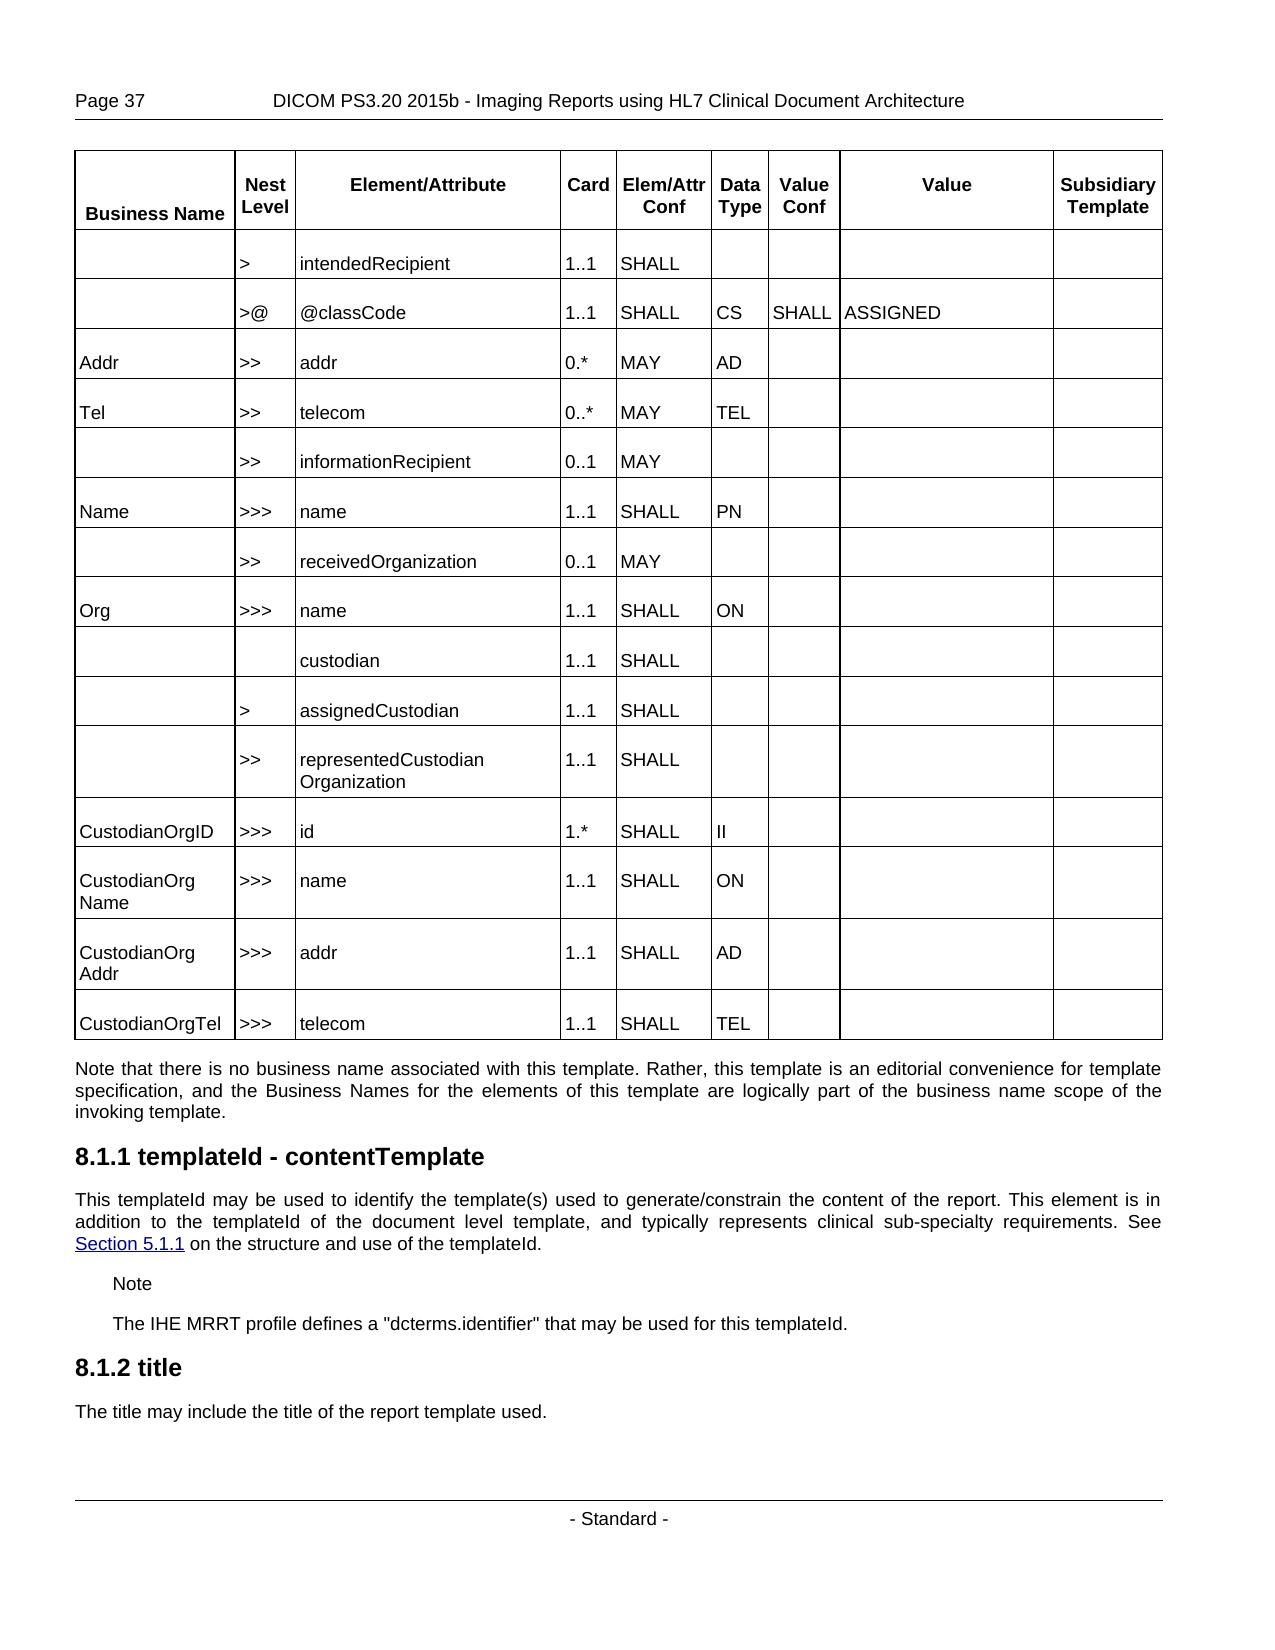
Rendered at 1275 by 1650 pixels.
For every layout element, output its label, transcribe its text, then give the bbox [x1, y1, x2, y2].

table_cell [841, 478, 1053, 527]
table_cell Custodian​Org​Tel [76, 990, 234, 1038]
table_cell [841, 677, 1053, 725]
text 8.1.1 templateId - contentTemplate [75, 1142, 1162, 1170]
table_cell [769, 230, 839, 278]
table_cell custodian [296, 627, 560, 676]
table_cell SHALL [617, 726, 711, 797]
table_cell [769, 478, 839, 527]
table_cell 1..1 [561, 677, 616, 725]
table_cell >>> [236, 847, 295, 917]
table_cell >> [236, 726, 295, 797]
table_cell [712, 528, 768, 576]
table_cell [712, 677, 768, 725]
table_cell SHALL [617, 478, 711, 527]
table_cell 1..1 [561, 919, 616, 989]
table_cell 1..1 [561, 230, 616, 278]
table_header Business Name [76, 151, 234, 228]
table_cell MAY [617, 329, 711, 377]
table_cell TEL [712, 379, 768, 427]
table_cell SHALL [617, 677, 711, 725]
table_cell 0..1 [561, 428, 616, 477]
table_cell 1..1 [561, 726, 616, 797]
table_cell MAY [617, 428, 711, 477]
table_cell 1..1 [561, 627, 616, 676]
table_cell Custodian​Org​Name [76, 847, 234, 917]
table_cell SHALL [617, 279, 711, 328]
table_cell [712, 726, 768, 797]
table_cell [1054, 528, 1162, 576]
table_cell [712, 230, 768, 278]
table_cell [841, 528, 1053, 576]
table_cell [1054, 990, 1162, 1038]
table_cell Name [76, 478, 234, 527]
table_cell [76, 726, 234, 797]
table_cell Custodian​Org​Addr [76, 919, 234, 989]
table_cell SHALL [617, 990, 711, 1038]
table_cell ON [712, 847, 768, 917]
table_cell PN [712, 478, 768, 527]
table_cell [841, 726, 1053, 797]
table_cell [769, 627, 839, 676]
table_cell [1054, 478, 1162, 527]
table_cell [841, 230, 1053, 278]
table_header Elem/Attr Conf [617, 151, 711, 228]
table_cell [236, 627, 295, 676]
table_header Nest Level [236, 151, 295, 228]
table_cell [1054, 726, 1162, 797]
table_cell [841, 577, 1053, 626]
table_cell >> [236, 428, 295, 477]
table_cell [1054, 919, 1162, 989]
table_cell telecom [296, 379, 560, 427]
table_cell id [296, 798, 560, 846]
table_cell [769, 428, 839, 477]
table_cell II [712, 798, 768, 846]
table_cell Addr [76, 329, 234, 377]
table_cell [769, 677, 839, 725]
table_cell [769, 990, 839, 1038]
table_cell intended​Recipient [296, 230, 560, 278]
table_cell [76, 677, 234, 725]
table_cell >> [236, 528, 295, 576]
table_cell Custodian​Org​ID [76, 798, 234, 846]
table_header Card [561, 151, 616, 228]
table_cell [712, 627, 768, 676]
table_cell SHALL [617, 577, 711, 626]
table_cell 1..1 [561, 847, 616, 917]
table_cell >@ [236, 279, 295, 328]
table_cell >>> [236, 919, 295, 989]
table_cell [841, 990, 1053, 1038]
table_cell [1054, 329, 1162, 377]
table_cell [76, 528, 234, 576]
table_cell SHALL [617, 798, 711, 846]
table_cell [769, 329, 839, 377]
text Note that there is no business name associated with this template. Rather, this template is an editorial convenience for template specification, and the Business Names for the elements of this template are logically part of the business name scope of the invoking template. [75, 1058, 1162, 1123]
table_cell [769, 379, 839, 427]
table_cell [841, 798, 1053, 846]
table_cell [1054, 230, 1162, 278]
table_cell 1..1 [561, 279, 616, 328]
table_cell MAY [617, 379, 711, 427]
table_cell >>> [236, 577, 295, 626]
table_cell assigned​Custodian [296, 677, 560, 725]
table_cell [1054, 627, 1162, 676]
table_cell [1054, 577, 1162, 626]
table_header Subsidiary Template [1054, 151, 1162, 228]
table_cell addr [296, 329, 560, 377]
table_cell [841, 428, 1053, 477]
table_cell >>> [236, 798, 295, 846]
table_cell ON [712, 577, 768, 626]
table_cell information​Recipient [296, 428, 560, 477]
table_cell > [236, 677, 295, 725]
table_cell 1..1 [561, 478, 616, 527]
table_cell SHALL [617, 847, 711, 917]
table_cell [841, 847, 1053, 917]
table_cell >> [236, 379, 295, 427]
table_cell [841, 919, 1053, 989]
table_cell AD [712, 919, 768, 989]
text The title may include the title of the report template used. [75, 1401, 1162, 1422]
table_header Value Conf [769, 151, 839, 228]
table_cell received​Organization [296, 528, 560, 576]
table_cell MAY [617, 528, 711, 576]
table_cell 1..1 [561, 990, 616, 1038]
table_cell [76, 279, 234, 328]
text The IHE MRRT profile defines a "dcterms.identifier" that may be used for this templateId. [112, 1313, 1125, 1334]
table_cell @classCode [296, 279, 560, 328]
table_cell [1054, 847, 1162, 917]
table_cell [1054, 279, 1162, 328]
table_cell [841, 627, 1053, 676]
table_cell represented​Custodian​Organization [296, 726, 560, 797]
table_cell [841, 379, 1053, 427]
table_cell addr [296, 919, 560, 989]
table_cell 1..1 [561, 577, 616, 626]
table_cell [769, 577, 839, 626]
table_cell SHALL [617, 230, 711, 278]
table_cell [76, 627, 234, 676]
table_header Element/​Attribute [296, 151, 560, 228]
table_cell [76, 428, 234, 477]
table_cell 1.* [561, 798, 616, 846]
table_cell [769, 847, 839, 917]
table_cell [76, 230, 234, 278]
table_cell SHALL [769, 279, 839, 328]
table_cell >>> [236, 478, 295, 527]
table_cell > [236, 230, 295, 278]
table_cell name [296, 478, 560, 527]
table_cell Org [76, 577, 234, 626]
table_cell [769, 919, 839, 989]
table_cell telecom [296, 990, 560, 1038]
text This templateId may be used to identify the template(s) used to generate/constrain the content of the report. This element is in addition to the templateId of the document level template, and typically represents clinical sub-specialty requirements. See Section 5.1.1 on the structure and use of the templateId. [75, 1189, 1162, 1254]
table_cell >> [236, 329, 295, 377]
table_cell 0..* [561, 379, 616, 427]
table_cell name [296, 577, 560, 626]
table_header Data Type [712, 151, 768, 228]
table_cell [1054, 428, 1162, 477]
table_cell [841, 329, 1053, 377]
table_cell [769, 798, 839, 846]
table_cell Tel [76, 379, 234, 427]
table_cell CS [712, 279, 768, 328]
table_cell SHALL [617, 919, 711, 989]
table_header Value [841, 151, 1053, 228]
table_cell [769, 726, 839, 797]
text Note [112, 1273, 1125, 1294]
table_cell SHALL [617, 627, 711, 676]
table_cell 0.* [561, 329, 616, 377]
table_cell name [296, 847, 560, 917]
table_cell TEL [712, 990, 768, 1038]
table_cell 0..1 [561, 528, 616, 576]
text 8.1.2 title [75, 1353, 1162, 1382]
table_cell ASSIGNED [841, 279, 1053, 328]
table_cell [712, 428, 768, 477]
table_cell [769, 528, 839, 576]
table_cell [1054, 798, 1162, 846]
table_cell [1054, 379, 1162, 427]
table_cell [1054, 677, 1162, 725]
table_cell >>> [236, 990, 295, 1038]
table_cell AD [712, 329, 768, 377]
